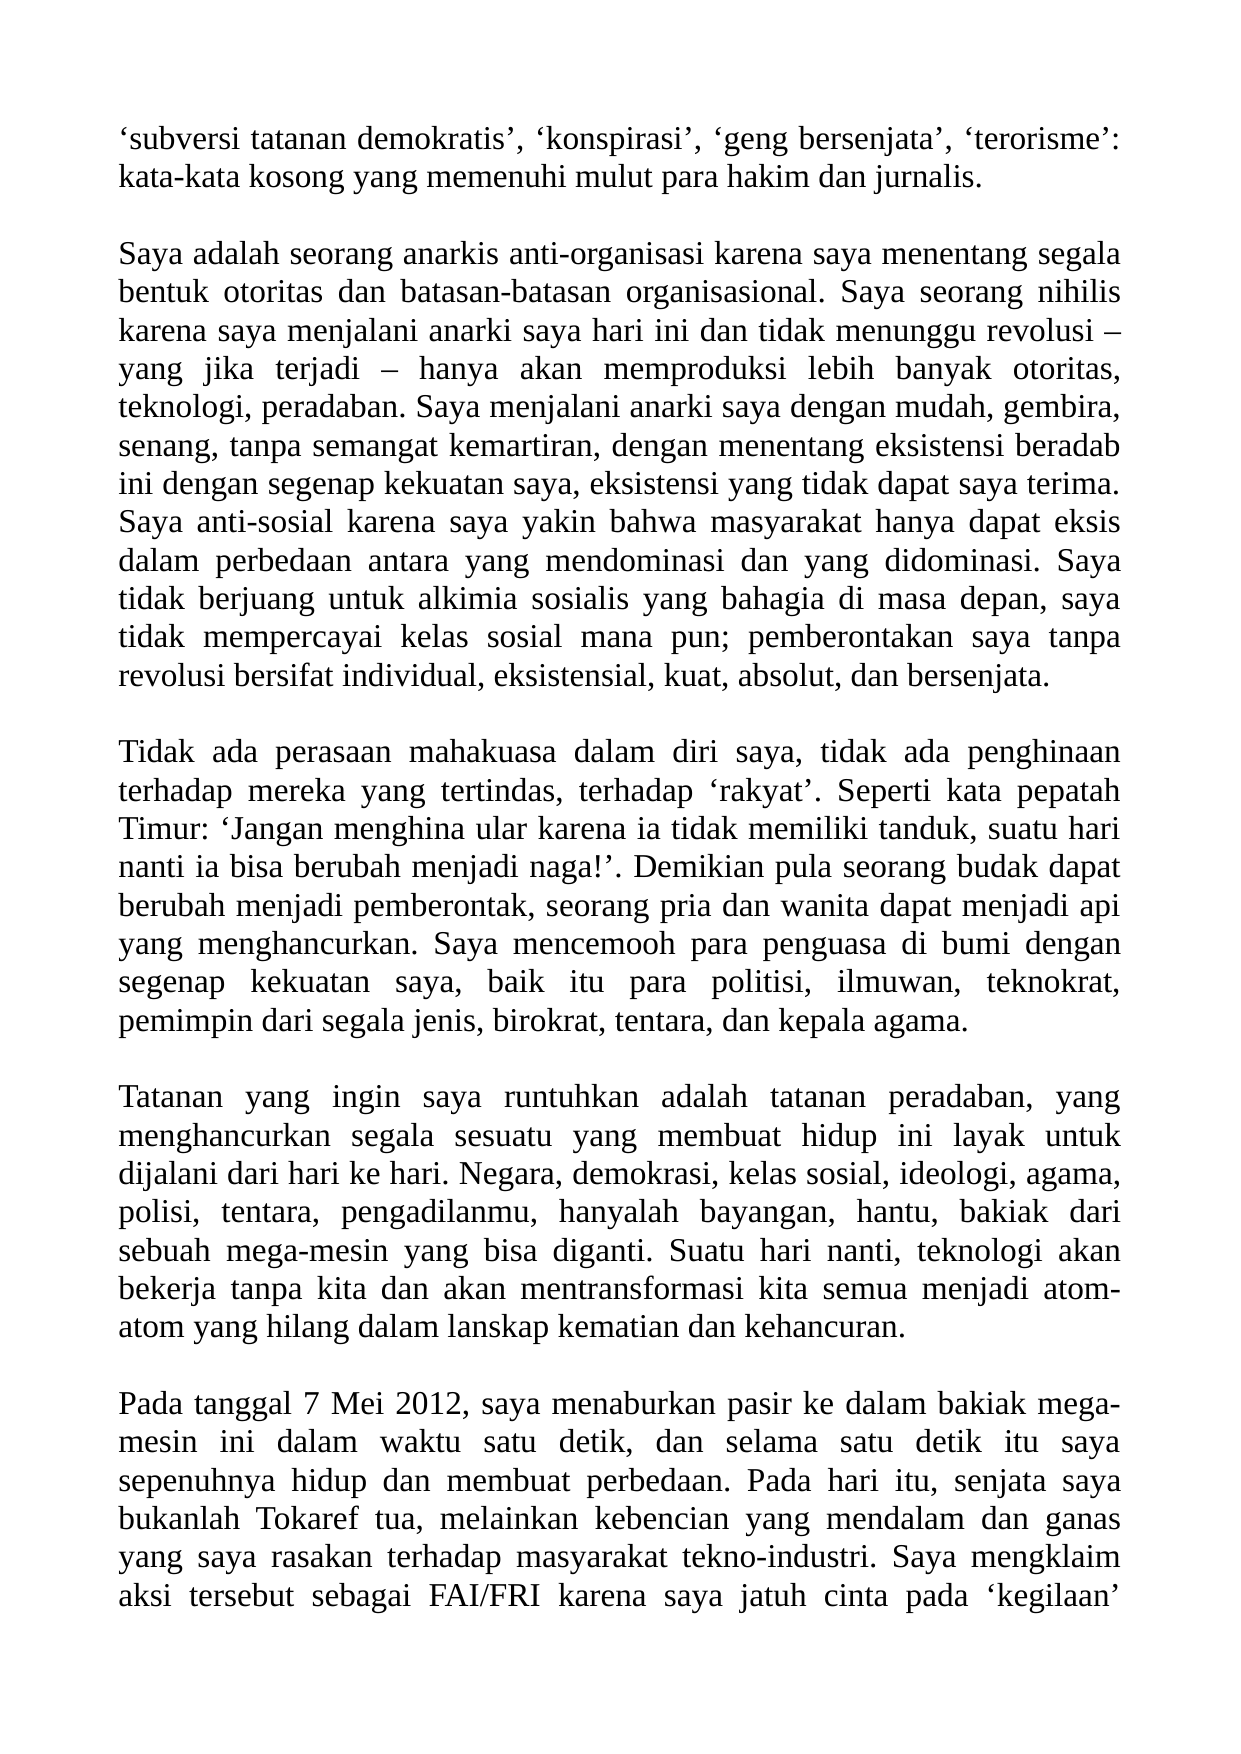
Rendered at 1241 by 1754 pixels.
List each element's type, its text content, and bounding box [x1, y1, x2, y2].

text Saya adalah seorang anarkis anti-organisasi karena saya menentang segala bentuk otoritas dan batasan-batasan organisasional. Saya seorang nihilis karena saya menjalani anarki saya hari ini dan tidak menunggu revolusi – yang jika terjadi – hanya akan memproduksi lebih banyak otoritas, teknologi, peradaban. Saya menjalani anarki saya dengan mudah, gembira, senang, tanpa semangat kemartiran, dengan menentang eksistensi beradab ini dengan segenap kekuatan saya, eksistensi yang tidak dapat saya terima. Saya anti-sosial karena saya yakin bahwa masyarakat hanya dapat eksis dalam perbedaan antara yang mendominasi dan yang didominasi. Saya tidak berjuang untuk alkimia sosialis yang bahagia di masa depan, saya tidak mempercayai kelas sosial mana pun; pemberontakan saya tanpa revolusi bersifat individual, eksistensial, kuat, absolut, dan bersenjata. [118, 233, 1122, 693]
text Pada tanggal 7 Mei 2012, saya menaburkan pasir ke dalam bakiak mega-mesin ini dalam waktu satu detik, dan selama satu detik itu saya sepenuhnya hidup dan membuat perbedaan. Pada hari itu, senjata saya bukanlah Tokaref tua, melainkan kebencian yang mendalam dan ganas yang saya rasakan terhadap masyarakat tekno-industri. Saya mengklaim aksi tersebut sebagai FAI/FRI karena saya jatuh cinta pada ‘kegilaan’ [118, 1383, 1122, 1613]
text Tidak ada perasaan mahakuasa dalam diri saya, tidak ada penghinaan terhadap mereka yang tertindas, terhadap ‘rakyat’. Seperti kata pepatah Timur: ‘Jangan menghina ular karena ia tidak memiliki tanduk, suatu hari nanti ia bisa berubah menjadi naga!’. Demikian pula seorang budak dapat berubah menjadi pemberontak, seorang pria dan wanita dapat menjadi api yang menghancurkan. Saya mencemooh para penguasa di bumi dengan segenap kekuatan saya, baik itu para politisi, ilmuwan, teknokrat, pemimpin dari segala jenis, birokrat, tentara, dan kepala agama. [118, 731, 1122, 1038]
text ‘subversi tatanan demokratis’, ‘konspirasi’, ‘geng bersenjata’, ‘terorisme’: kata-kata kosong yang memenuhi mulut para hakim dan jurnalis. [118, 118, 1122, 195]
text Tatanan yang ingin saya runtuhkan adalah tatanan peradaban, yang menghancurkan segala sesuatu yang membuat hidup ini layak untuk dijalani dari hari ke hari. Negara, demokrasi, kelas sosial, ideologi, agama, polisi, tentara, pengadilanmu, hanyalah bayangan, hantu, bakiak dari sebuah mega-mesin yang bisa diganti. Suatu hari nanti, teknologi akan bekerja tanpa kita dan akan mentransformasi kita semua menjadi atom-atom yang hilang dalam lanskap kematian dan kehancuran. [118, 1076, 1122, 1345]
